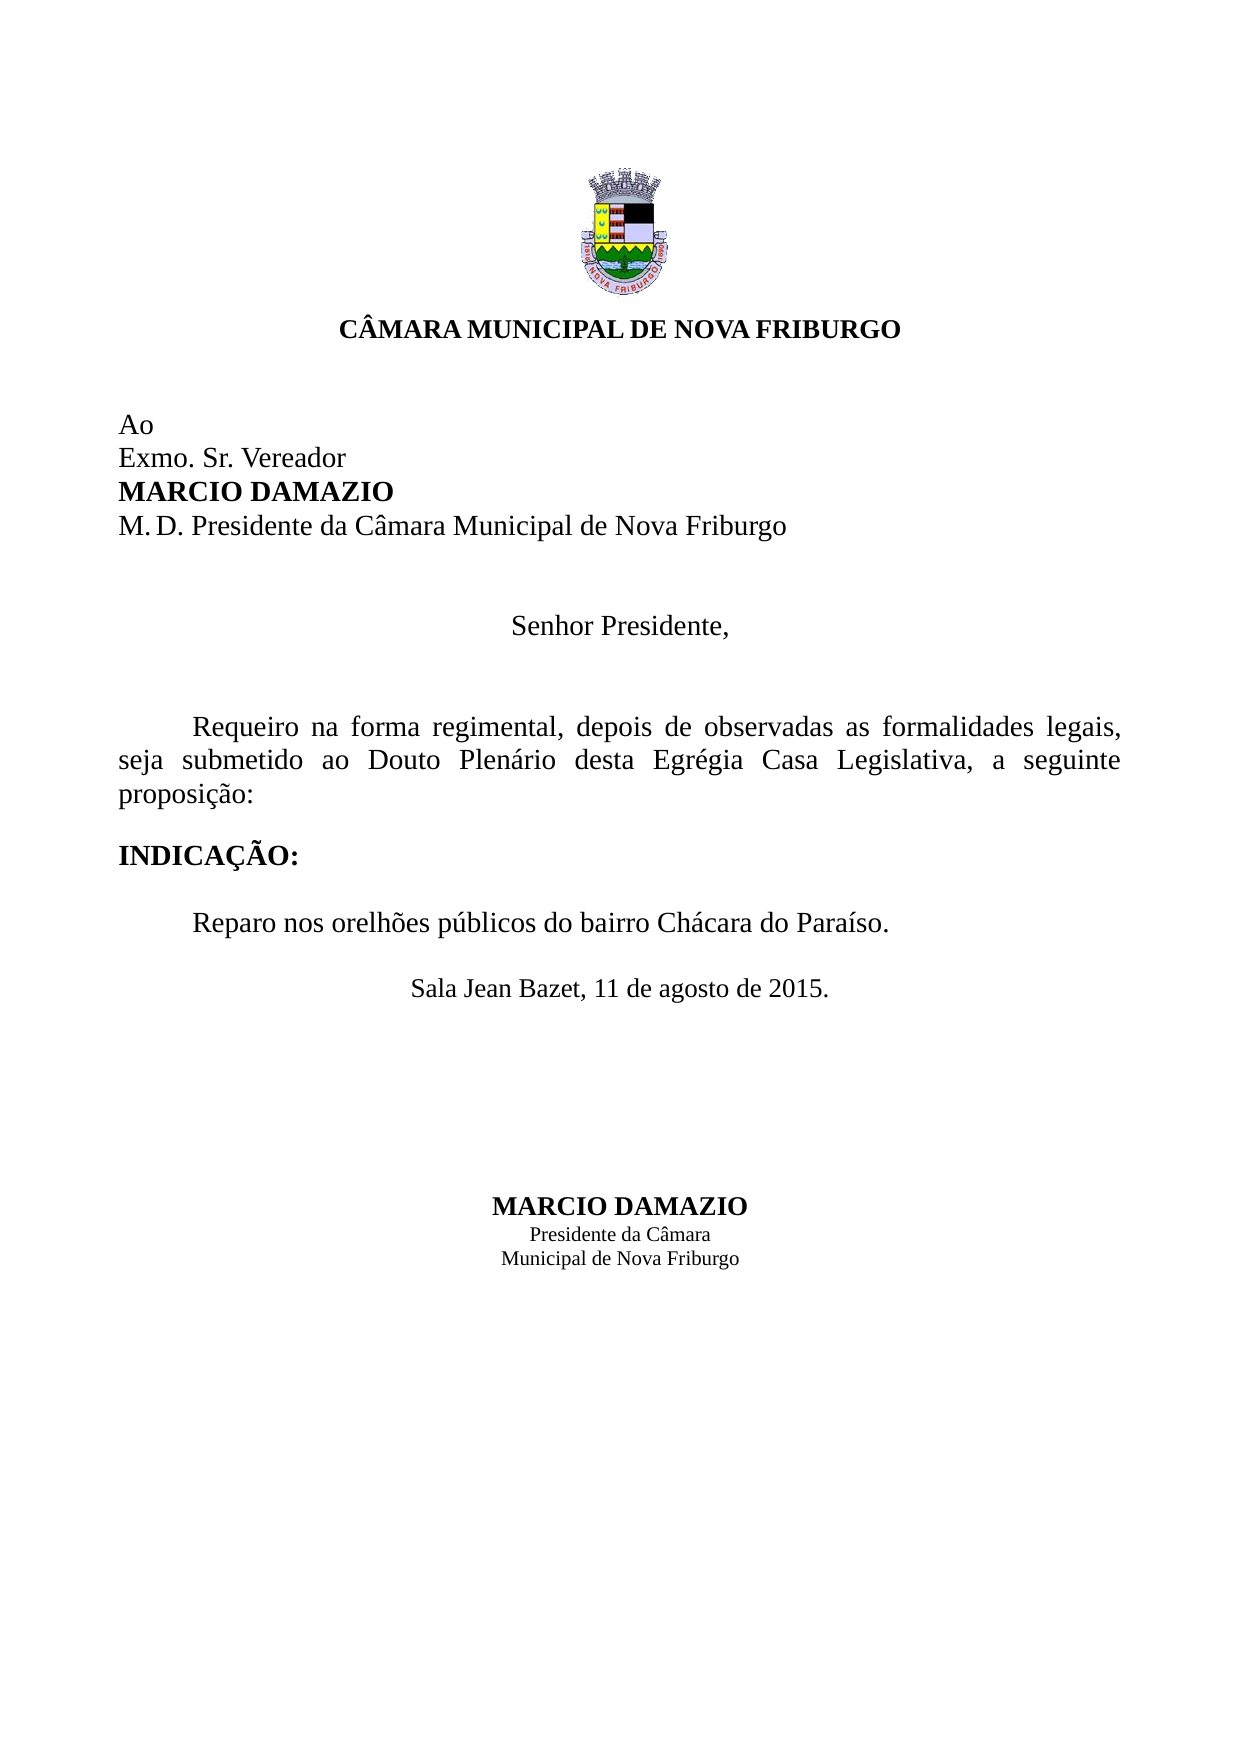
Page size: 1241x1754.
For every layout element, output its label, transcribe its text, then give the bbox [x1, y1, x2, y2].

text Ao [118, 407, 1122, 441]
text Senhor Presidente, [118, 608, 1122, 642]
text Reparo nos orelhões públicos do bairro Chácara do Paraíso. [118, 905, 1122, 939]
text INDICAÇÃO: [118, 838, 1122, 872]
picture [566, 156, 674, 305]
text Exmo. Sr. Vereador [118, 441, 1122, 474]
text CÂMARA MUNICIPAL DE NOVA FRIBURGO [118, 313, 1122, 344]
text Sala Jean Bazet, 11 de agosto de 2015. [118, 972, 1122, 1004]
text MARCIO DAMAZIO [118, 1191, 1122, 1222]
text Requeiro na forma regimental, depois de observadas as formalidades legais, seja submetido ao Douto Plenário desta Egrégia Casa Legislativa, a seguinte proposição: [118, 709, 1122, 809]
text Presidente da Câmara [118, 1222, 1122, 1246]
list D. Presidente da Câmara Municipal de Nova Friburgo [118, 508, 1122, 541]
text Municipal de Nova Friburgo [118, 1246, 1122, 1270]
text MARCIO DAMAZIO [118, 474, 1122, 508]
